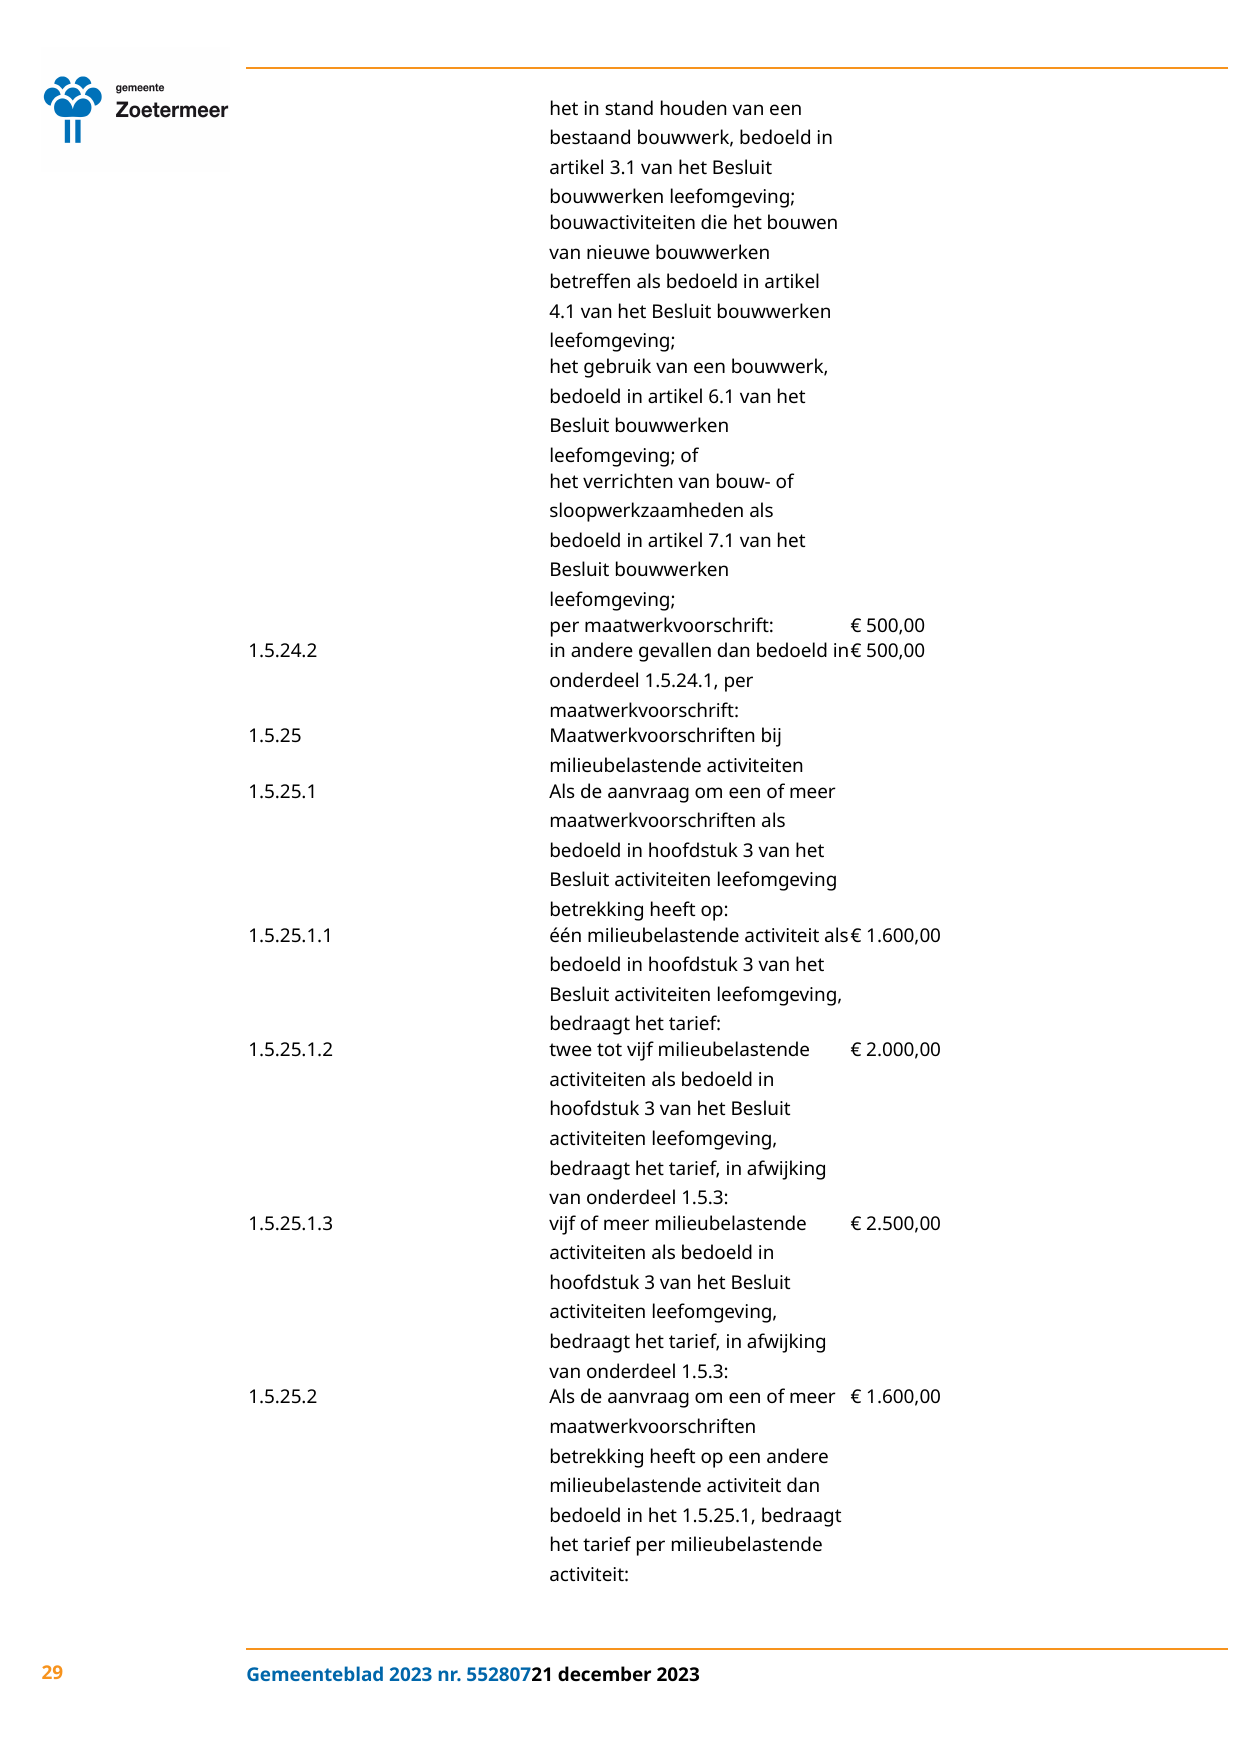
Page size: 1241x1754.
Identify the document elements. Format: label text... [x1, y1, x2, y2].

table_cell Maatwerkvoorschriften bij milieubelastende activiteiten [549, 723, 850, 778]
table_cell het verrichten van bouw- of sloopwerkzaamheden als bedoeld in artikel 7.1 van het Besluit bouwwerken leefomgeving; [549, 468, 850, 612]
table_cell Als de aanvraag om een of meer maatwerkvoorschriften als bedoeld in hoofdstuk 3 van het Besluit activiteiten leefomgeving betrekking heeft op: [549, 778, 850, 922]
table_cell Als de aanvraag om een of meer maatwerkvoorschriften betrekking heeft op een andere milieubelastende activiteit dan bedoeld in het 1.5.25.1, bedraagt het tarief per milieubelastende activiteit: [549, 1384, 850, 1587]
table_cell 1.5.25.1.3 [248, 1210, 549, 1384]
table_cell € 1.600,00 [850, 1384, 1152, 1587]
table_cell vijf of meer milieubelastende activiteiten als bedoeld in hoofdstuk 3 van het Besluit activiteiten leefomgeving, bedraagt het tarief, in afwijking van onderdeel 1.5.3: [549, 1210, 850, 1384]
table_cell [850, 723, 1152, 778]
table_cell 1.5.25 [248, 723, 549, 778]
table_cell [248, 468, 549, 612]
table_cell [850, 353, 1152, 468]
table_cell [248, 612, 549, 638]
table_cell 1.5.25.1 [248, 778, 549, 922]
table_cell [850, 468, 1152, 612]
table_cell één milieubelastende activiteit als bedoeld in hoofdstuk 3 van het Besluit activiteiten leefomgeving, bedraagt het tarief: [549, 922, 850, 1036]
table_cell 1.5.25.1.1 [248, 922, 549, 1036]
picture [41, 47, 231, 172]
table_cell [248, 353, 549, 468]
table_cell het gebruik van een bouwwerk, bedoeld in artikel 6.1 van het Besluit bouwwerken leefomgeving; of [549, 353, 850, 468]
table_cell bouwactiviteiten die het bouwen van nieuwe bouwwerken betreffen als bedoeld in artikel 4.1 van het Besluit bouwwerken leefomgeving; [549, 209, 850, 353]
table_cell per maatwerkvoorschrift: [549, 612, 850, 638]
table_cell [248, 209, 549, 353]
table_cell [850, 778, 1152, 922]
table_cell 1.5.24.2 [248, 638, 549, 722]
table_cell € 1.600,00 [850, 922, 1152, 1036]
table_cell € 500,00 [850, 612, 1152, 638]
table_cell in andere gevallen dan bedoeld in onderdeel 1.5.24.1, per maatwerkvoorschrift: [549, 638, 850, 722]
table_cell twee tot vijf milieubelastende activiteiten als bedoeld in hoofdstuk 3 van het Besluit activiteiten leefomgeving, bedraagt het tarief, in afwijking van onderdeel 1.5.3: [549, 1036, 850, 1210]
table_cell [850, 209, 1152, 353]
table_cell € 2.500,00 [850, 1210, 1152, 1384]
table_cell het in stand houden van een bestaand bouwwerk, bedoeld in artikel 3.1 van het Besluit bouwwerken leefomgeving; [549, 95, 850, 209]
table_cell [850, 95, 1152, 209]
table_cell [248, 95, 549, 209]
table_cell € 500,00 [850, 638, 1152, 722]
table_cell € 2.000,00 [850, 1036, 1152, 1210]
table_cell 1.5.25.2 [248, 1384, 549, 1587]
table_cell 1.5.25.1.2 [248, 1036, 549, 1210]
